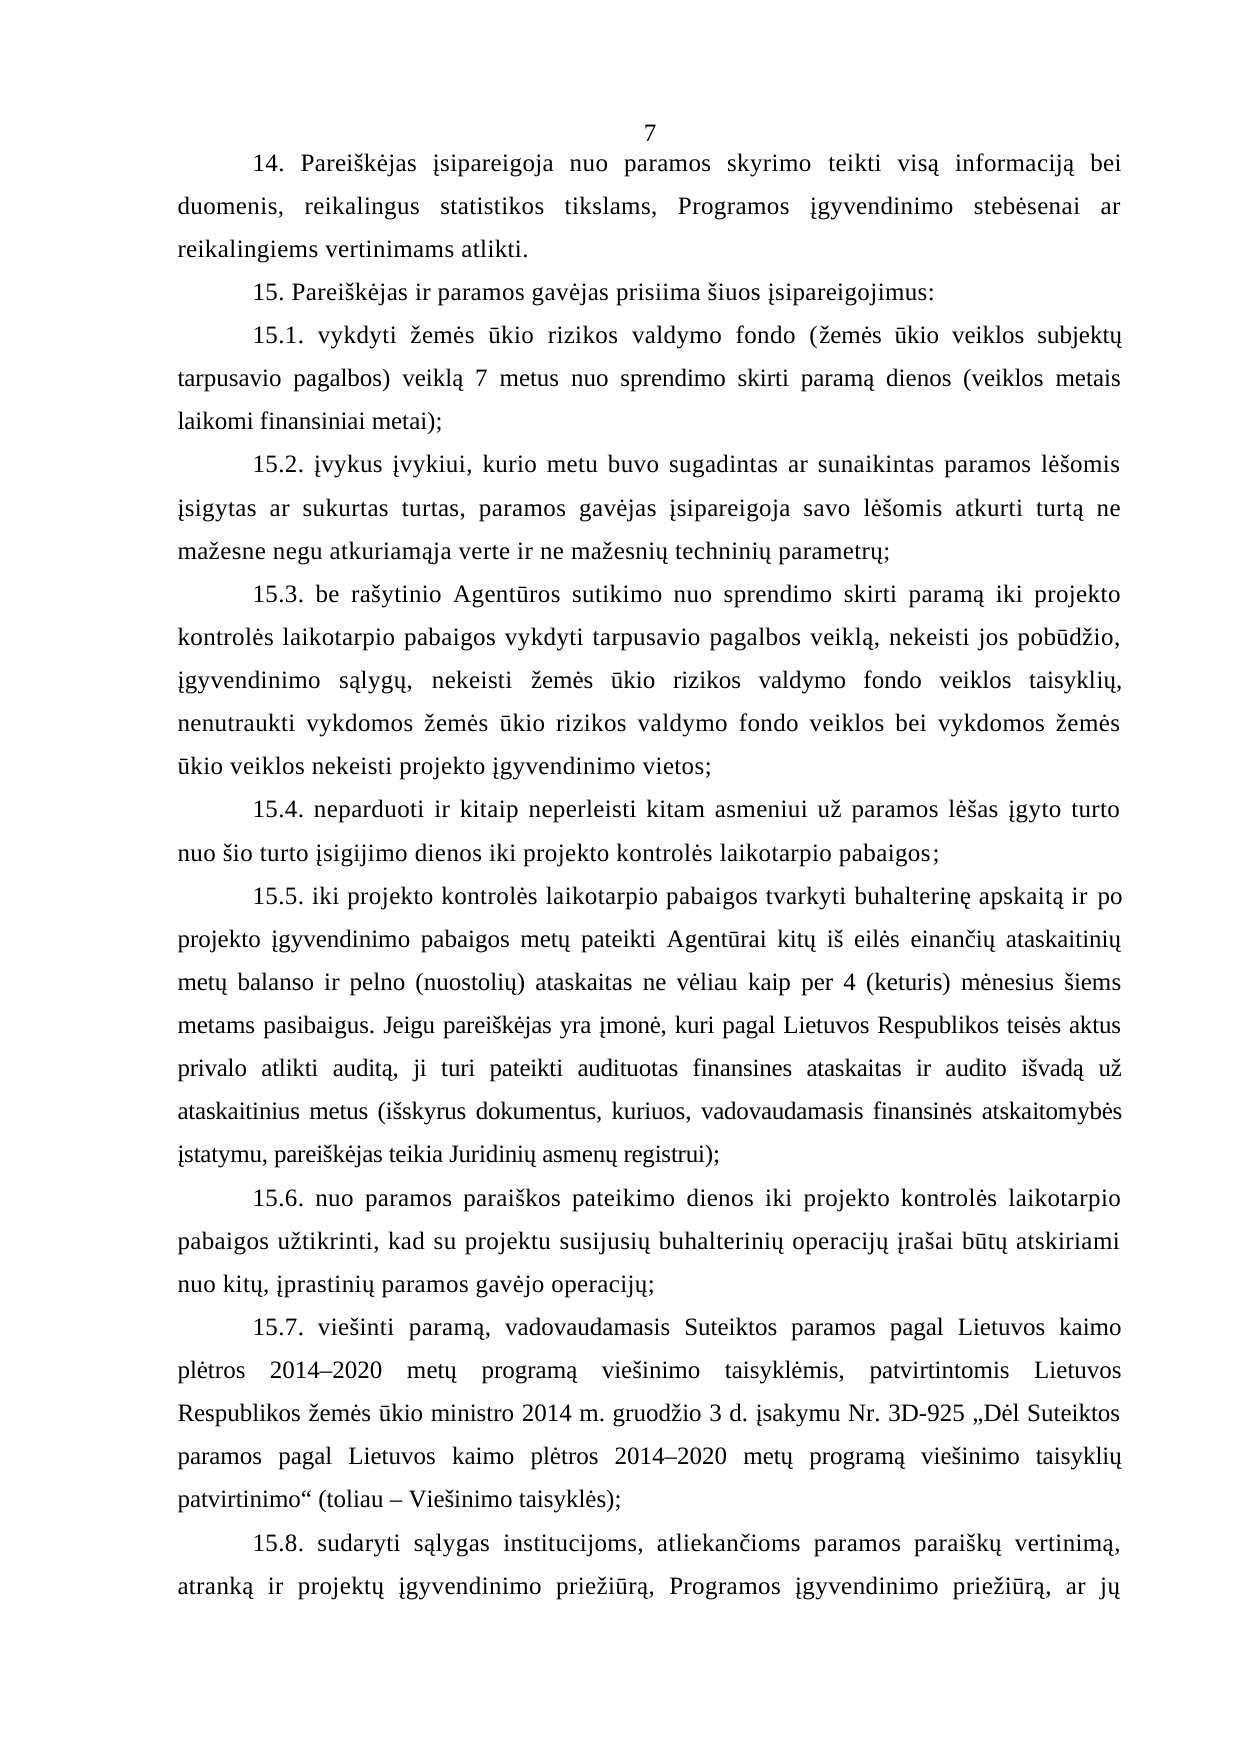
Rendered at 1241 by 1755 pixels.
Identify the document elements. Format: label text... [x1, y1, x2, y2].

text 15.5. iki projekto kontrolės laikotarpio pabaigos tvarkyti buhalterinę apskaitą ir po projekto įgyvendinimo pabaigos metų pateikti Agentūrai kitų iš eilės einančių ataskaitinių metų balanso ir pelno (nuostolių) ataskaitas ne vėliau kaip per 4 (keturis) mėnesius šiems metams pasibaigus. Jeigu pareiškėjas yra įmonė, kuri pagal Lietuvos Respublikos teisės aktus privalo atlikti auditą, ji turi pateikti audituotas finansines ataskaitas ir audito išvadą už ataskaitinius metus (išskyrus dokumentus, kuriuos, vadovaudamasis finansinės atskaitomybės įstatymu, pareiškėjas teikia Juridinių asmenų registrui); [177, 881, 1122, 1168]
text 15. Pareiškėjas ir paramos gavėjas prisiima šiuos įsipareigojimus: [177, 277, 1122, 306]
text 14. Pareiškėjas įsipareigoja nuo paramos skyrimo teikti visą informaciją bei duomenis, reikalingus statistikos tikslams, Programos įgyvendinimo stebėsenai ar reikalingiems vertinimams atlikti. [177, 148, 1122, 263]
text 15.2. įvykus įvykiui, kurio metu buvo sugadintas ar sunaikintas paramos lėšomis įsigytas ar sukurtas turtas, paramos gavėjas įsipareigoja savo lėšomis atkurti turtą ne mažesne negu atkuriamąja verte ir ne mažesnių techninių parametrų; [177, 449, 1122, 564]
text 15.6. nuo paramos paraiškos pateikimo dienos iki projekto kontrolės laikotarpio pabaigos užtikrinti, kad su projektu susijusių buhalterinių operacijų įrašai būtų atskiriami nuo kitų, įprastinių paramos gavėjo operacijų; [177, 1183, 1122, 1298]
text 15.4. neparduoti ir kitaip neperleisti kitam asmeniui už paramos lėšas įgyto turto nuo šio turto įsigijimo dienos iki projekto kontrolės laikotarpio pabaigos; [177, 794, 1122, 866]
text 15.8. sudaryti sąlygas institucijoms, atliekančioms paramos paraiškų vertinimą, atranką ir projektų įgyvendinimo priežiūrą, Programos įgyvendinimo priežiūrą, ar jų [177, 1528, 1122, 1599]
text 15.7. viešinti paramą, vadovaudamasis Suteiktos paramos pagal Lietuvos kaimo plėtros 2014–2020 metų programą viešinimo taisyklėmis, patvirtintomis Lietuvos Respublikos žemės ūkio ministro 2014 m. gruodžio 3 d. įsakymu Nr. 3D-925 „Dėl Suteiktos paramos pagal Lietuvos kaimo plėtros 2014–2020 metų programą viešinimo taisyklių patvirtinimo“ (toliau – Viešinimo taisyklės); [177, 1312, 1122, 1513]
text 15.1. vykdyti žemės ūkio rizikos valdymo fondo (žemės ūkio veiklos subjektų tarpusavio pagalbos) veiklą 7 metus nuo sprendimo skirti paramą dienos (veiklos metais laikomi finansiniai metai); [177, 320, 1122, 435]
text 15.3. be rašytinio Agentūros sutikimo nuo sprendimo skirti paramą iki projekto kontrolės laikotarpio pabaigos vykdyti tarpusavio pagalbos veiklą, nekeisti jos pobūdžio, įgyvendinimo sąlygų, nekeisti žemės ūkio rizikos valdymo fondo veiklos taisyklių, nenutraukti vykdomos žemės ūkio rizikos valdymo fondo veiklos bei vykdomos žemės ūkio veiklos nekeisti projekto įgyvendinimo vietos; [177, 579, 1122, 780]
